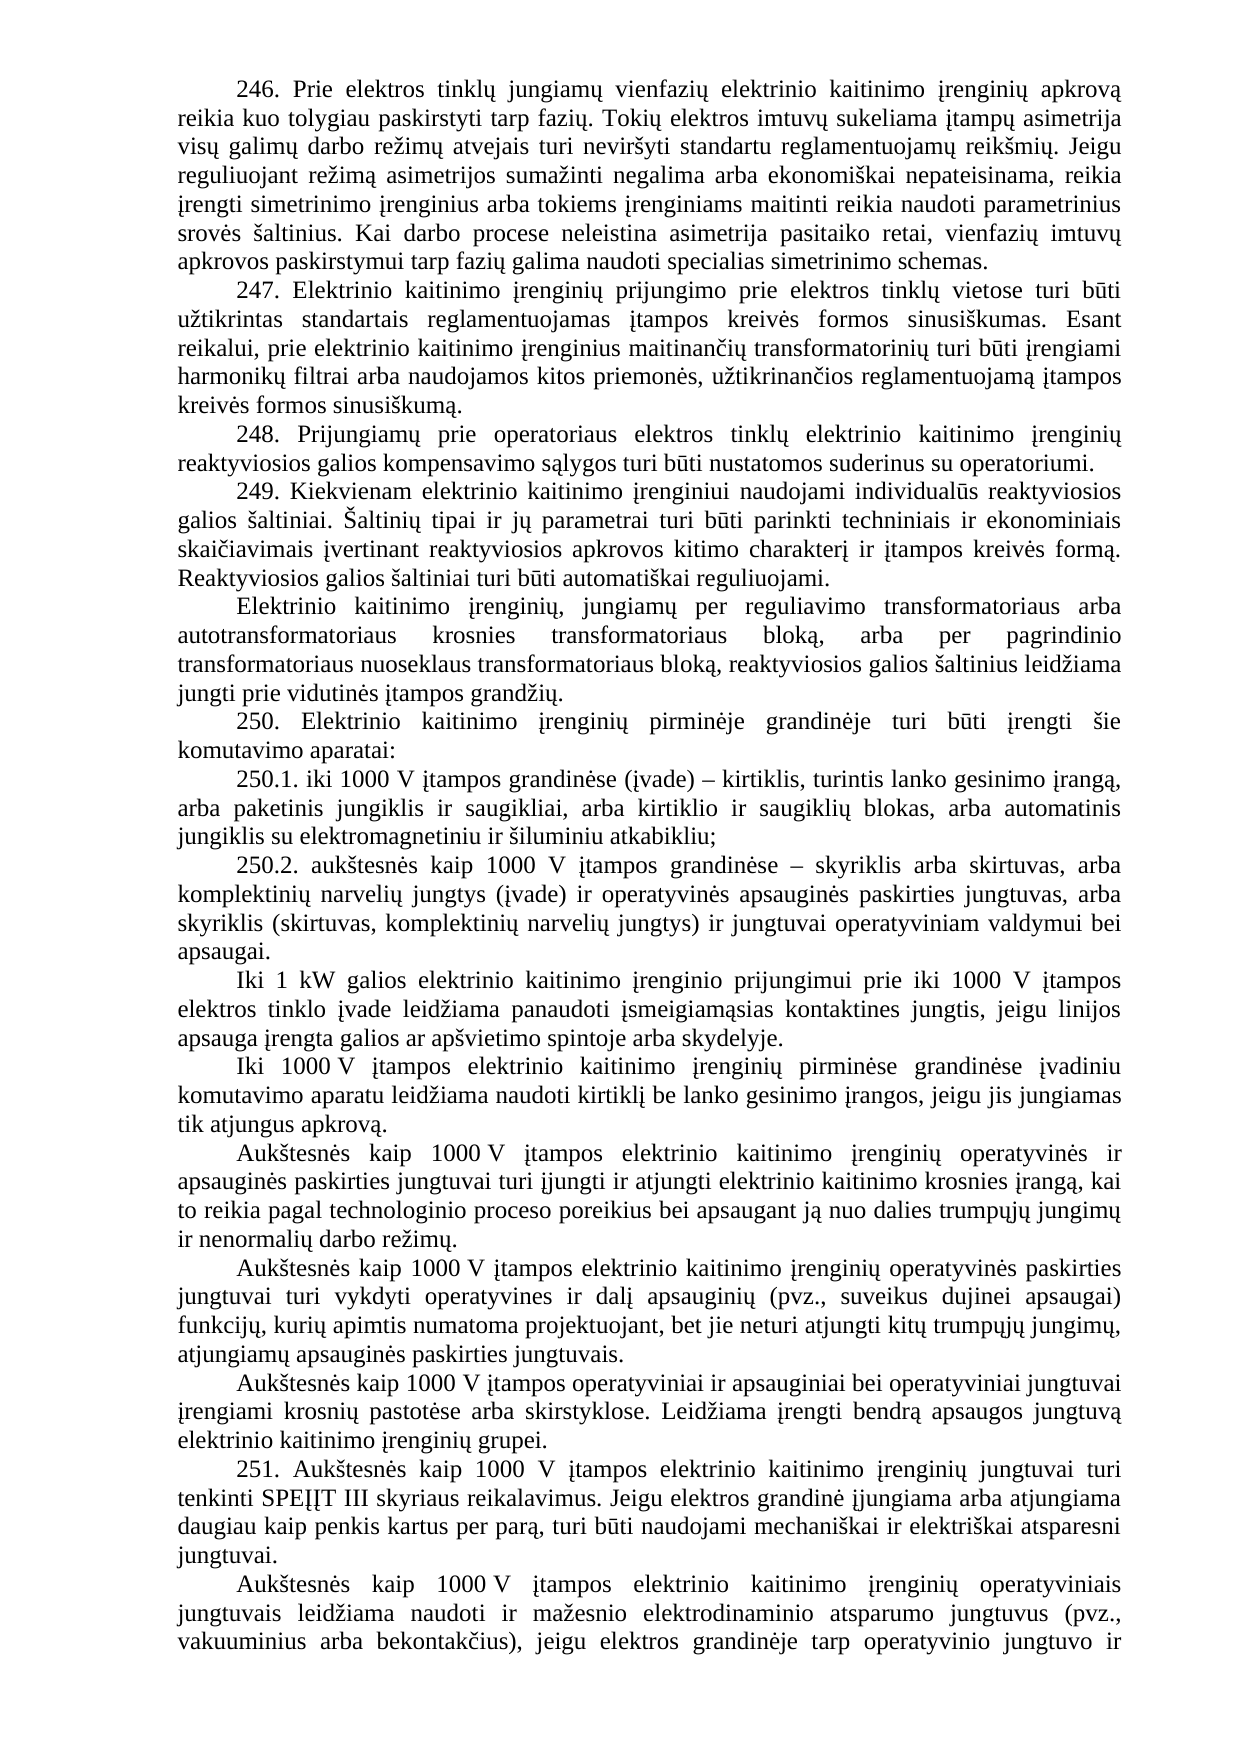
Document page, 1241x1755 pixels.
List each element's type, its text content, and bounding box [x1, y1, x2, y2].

text 248. Prijungiamų prie operatoriaus elektros tinklų elektrinio kaitinimo įrenginių reaktyviosios galios kompensavimo sąlygos turi būti nustatomos suderinus su operatoriumi. [177, 419, 1122, 476]
text Elektrinio kaitinimo įrenginių, jungiamų per reguliavimo transformatoriaus arba autotransformatoriaus krosnies transformatoriaus bloką, arba per pagrindinio transformatoriaus nuoseklaus transformatoriaus bloką, reaktyviosios galios šaltinius leidžiama jungti prie vidutinės įtampos grandžių. [177, 591, 1122, 706]
text Iki 1 kW galios elektrinio kaitinimo įrenginio prijungimui prie iki 1000 V įtampos elektros tinklo įvade leidžiama panaudoti įsmeigiamąsias kontaktines jungtis, jeigu linijos apsauga įrengta galios ar apšvietimo spintoje arba skydelyje. [177, 965, 1122, 1051]
text Aukštesnės kaip 1000 V įtampos elektrinio kaitinimo įrenginių operatyvinės ir apsauginės paskirties jungtuvai turi įjungti ir atjungti elektrinio kaitinimo krosnies įrangą, kai to reikia pagal technologinio proceso poreikius bei apsaugant ją nuo dalies trumpųjų jungimų ir nenormalių darbo režimų. [177, 1138, 1122, 1253]
text 251. Aukštesnės kaip 1000 V įtampos elektrinio kaitinimo įrenginių jungtuvai turi tenkinti SPEĮĮT III skyriaus reikalavimus. Jeigu elektros grandinė įjungiama arba atjungiama daugiau kaip penkis kartus per parą, turi būti naudojami mechaniškai ir elektriškai atsparesni jungtuvai. [177, 1454, 1122, 1569]
text Aukštesnės kaip 1000 V įtampos elektrinio kaitinimo įrenginių operatyviniais jungtuvais leidžiama naudoti ir mažesnio elektrodinaminio atsparumo jungtuvus (pvz., vakuuminius arba bekontakčius), jeigu elektros grandinėje tarp operatyvinio jungtuvo ir [177, 1569, 1122, 1655]
text 250.1. iki 1000 V įtampos grandinėse (įvade) – kirtiklis, turintis lanko gesinimo įrangą, arba paketinis jungiklis ir saugikliai, arba kirtiklio ir saugiklių blokas, arba automatinis jungiklis su elektromagnetiniu ir šiluminiu atkabikliu; [177, 764, 1122, 850]
text Iki 1000 V įtampos elektrinio kaitinimo įrenginių pirminėse grandinėse įvadiniu komutavimo aparatu leidžiama naudoti kirtiklį be lanko gesinimo įrangos, jeigu jis jungiamas tik atjungus apkrovą. [177, 1051, 1122, 1138]
text 250. Elektrinio kaitinimo įrenginių pirminėje grandinėje turi būti įrengti šie komutavimo aparatai: [177, 706, 1122, 764]
text Aukštesnės kaip 1000 V įtampos operatyviniai ir apsauginiai bei operatyviniai jungtuvai įrengiami krosnių pastotėse arba skirstyklose. Leidžiama įrengti bendrą apsaugos jungtuvą elektrinio kaitinimo įrenginių grupei. [177, 1368, 1122, 1454]
text 247. Elektrinio kaitinimo įrenginių prijungimo prie elektros tinklų vietose turi būti užtikrintas standartais reglamentuojamas įtampos kreivės formos sinusiškumas. Esant reikalui, prie elektrinio kaitinimo įrenginius maitinančių transformatorinių turi būti įrengiami harmonikų filtrai arba naudojamos kitos priemonės, užtikrinančios reglamentuojamą įtampos kreivės formos sinusiškumą. [177, 275, 1122, 419]
text 249. Kiekvienam elektrinio kaitinimo įrenginiui naudojami individualūs reaktyviosios galios šaltiniai. Šaltinių tipai ir jų parametrai turi būti parinkti techniniais ir ekonominiais skaičiavimais įvertinant reaktyviosios apkrovos kitimo charakterį ir įtampos kreivės formą. Reaktyviosios galios šaltiniai turi būti automatiškai reguliuojami. [177, 476, 1122, 591]
text 246. Prie elektros tinklų jungiamų vienfazių elektrinio kaitinimo įrenginių apkrovą reikia kuo tolygiau paskirstyti tarp fazių. Tokių elektros imtuvų sukeliama įtampų asimetrija visų galimų darbo režimų atvejais turi neviršyti standartu reglamentuojamų reikšmių. Jeigu reguliuojant režimą asimetrijos sumažinti negalima arba ekonomiškai nepateisinama, reikia įrengti simetrinimo įrenginius arba tokiems įrenginiams maitinti reikia naudoti parametrinius srovės šaltinius. Kai darbo procese neleistina asimetrija pasitaiko retai, vienfazių imtuvų apkrovos paskirstymui tarp fazių galima naudoti specialias simetrinimo schemas. [177, 74, 1122, 275]
text 250.2. aukštesnės kaip 1000 V įtampos grandinėse – skyriklis arba skirtuvas, arba komplektinių narvelių jungtys (įvade) ir operatyvinės apsauginės paskirties jungtuvas, arba skyriklis (skirtuvas, komplektinių narvelių jungtys) ir jungtuvai operatyviniam valdymui bei apsaugai. [177, 850, 1122, 965]
text Aukštesnės kaip 1000 V įtampos elektrinio kaitinimo įrenginių operatyvinės paskirties jungtuvai turi vykdyti operatyvines ir dalį apsauginių (pvz., suveikus dujinei apsaugai) funkcijų, kurių apimtis numatoma projektuojant, bet jie neturi atjungti kitų trumpųjų jungimų, atjungiamų apsauginės paskirties jungtuvais. [177, 1253, 1122, 1368]
